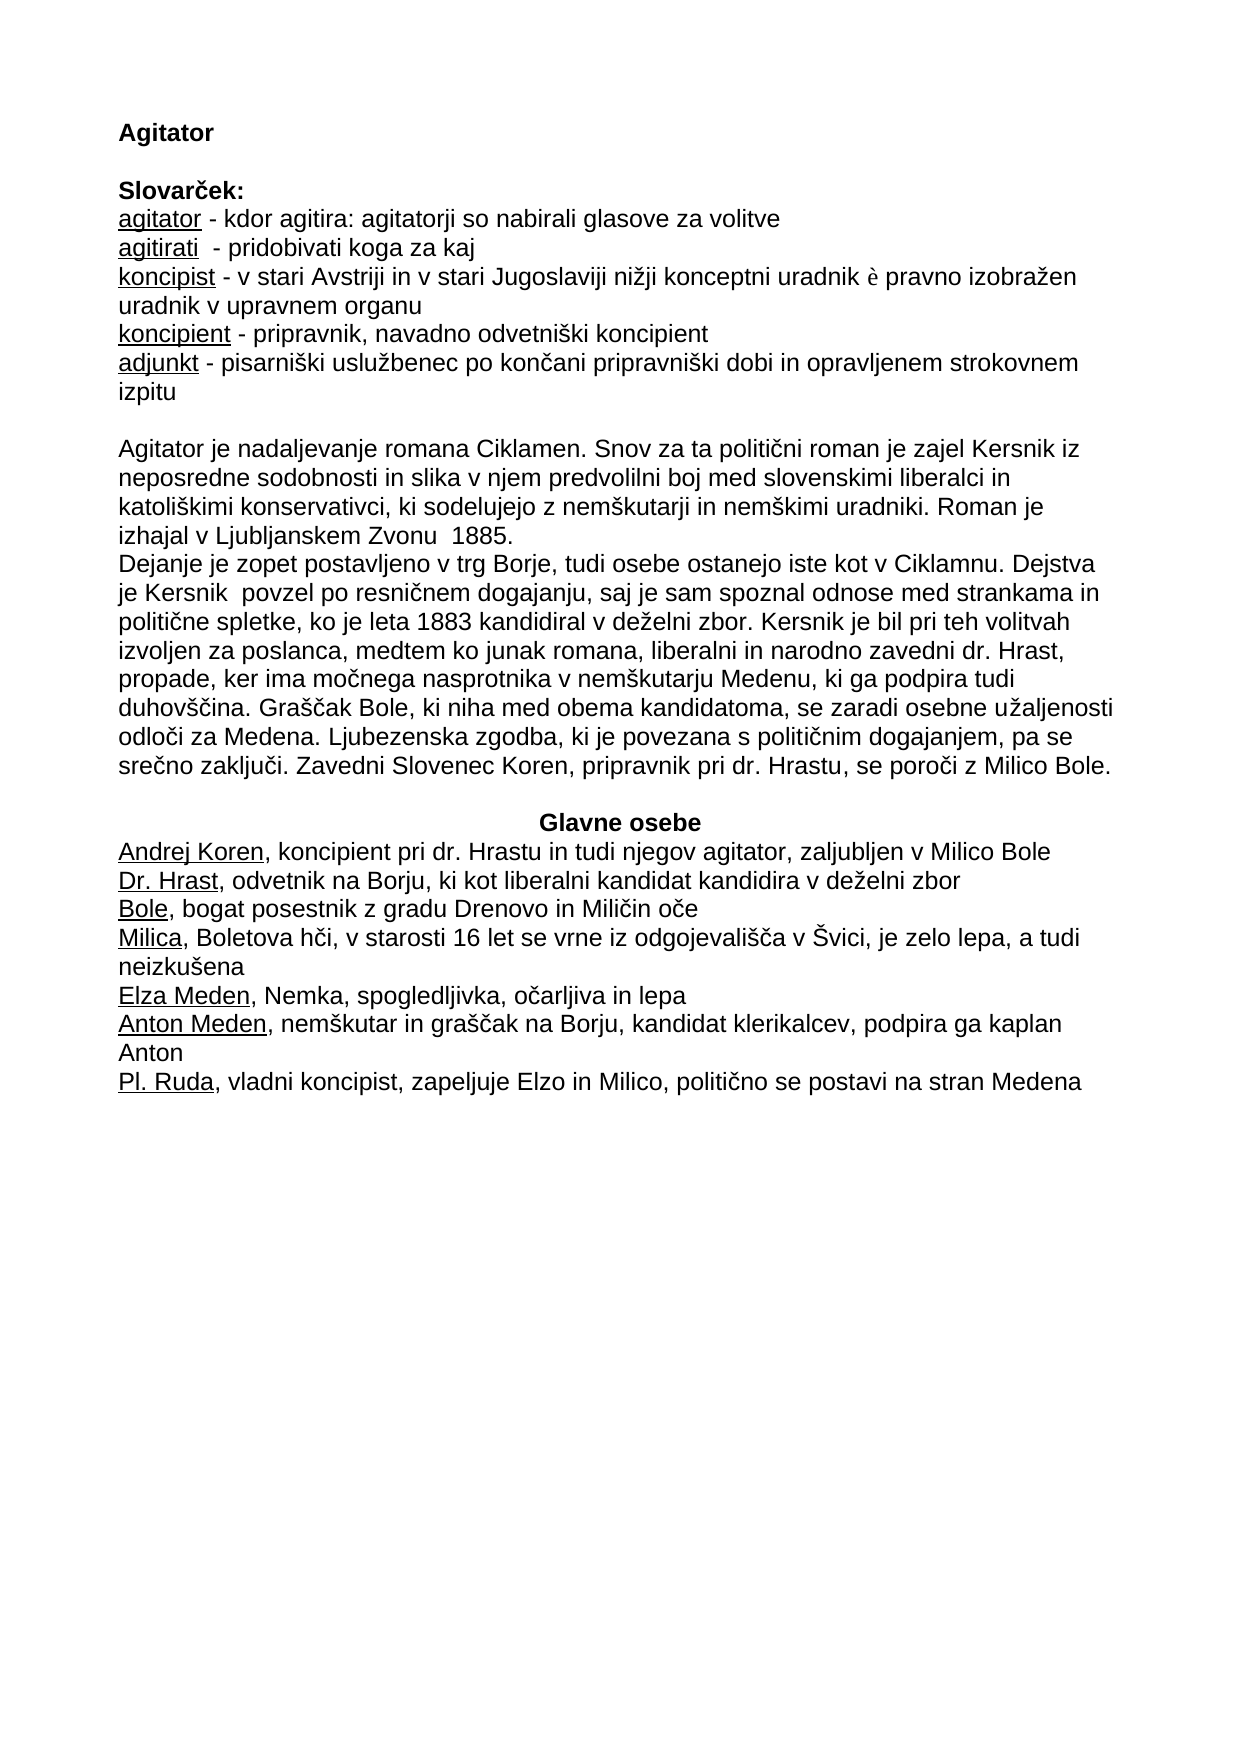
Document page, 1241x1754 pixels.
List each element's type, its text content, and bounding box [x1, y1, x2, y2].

subtitle Glavne osebe [118, 808, 1122, 837]
text agitirati - pridobivati koga za kaj [118, 233, 1122, 262]
text Anton Meden, nemškutar in graščak na Borju, kandidat klerikalcev, podpira ga kaplan Anton [118, 1009, 1122, 1067]
text koncipient - pripravnik, navadno odvetniški koncipient [118, 319, 1122, 348]
text Andrej Koren, koncipient pri dr. Hrastu in tudi njegov agitator, zaljubljen v Milico Bole [118, 837, 1122, 866]
text Elza Meden, Nemka, spogledljivka, očarljiva in lepa [118, 981, 1122, 1009]
text Dr. Hrast, odvetnik na Borju, ki kot liberalni kandidat kandidira v deželni zbor Bole, bogat posestnik z gradu Drenovo in Miličin oče [118, 866, 1122, 923]
text Dejanje je zopet postavljeno v trg Borje, tudi osebe ostanejo iste kot v Ciklamnu. Dejstva je Kersnik povzel po resničnem dogajanju, saj je sam spoznal odnose med strankama in politične spletke, ko je leta 1883 kandidiral v deželni zbor. Kersnik je bil pri teh volitvah izvoljen za poslanca, medtem ko junak romana, liberalni in narodno zavedni dr. Hrast, propade, ker ima močnega nasprotnika v nemškutarju Medenu, ki ga podpira tudi duhovščina. Graščak Bole, ki niha med obema kandidatoma, se zaradi osebne užaljenosti odloči za Medena. Ljubezenska zgodba, ki je povezana s političnim dogajanjem, pa se srečno zaključi. Zavedni Slovenec Koren, pripravnik pri dr. Hrastu, se poroči z Milico Bole. [118, 549, 1122, 779]
subtitle Agitator [118, 118, 1122, 147]
text agitator - kdor agitira: agitatorji so nabirali glasove za volitve [118, 204, 1122, 233]
text Milica, Boletova hči, v starosti 16 let se vrne iz odgojevališča v Švici, je zelo lepa, a tudi neizkušena [118, 923, 1122, 981]
text Pl. Ruda, vladni koncipist, zapeljuje Elzo in Milico, politično se postavi na stran Medena [118, 1067, 1122, 1096]
text adjunkt - pisarniški uslužbenec po končani pripravniški dobi in opravljenem strokovnem izpitu [118, 348, 1122, 406]
text Agitator je nadaljevanje romana Ciklamen. Snov za ta politični roman je zajel Kersnik iz neposredne sodobnosti in slika v njem predvolilni boj med slovenskimi liberalci in katoliškimi konservativci, ki sodelujejo z nemškutarji in nemškimi uradniki. Roman je izhajal v Ljubljanskem Zvonu 1885. [118, 434, 1122, 549]
text Slovarček: [118, 176, 1122, 204]
text koncipist - v stari Avstriji in v stari Jugoslaviji nižji konceptni uradnik è pravno izobražen uradnik v upravnem organu [118, 262, 1122, 319]
